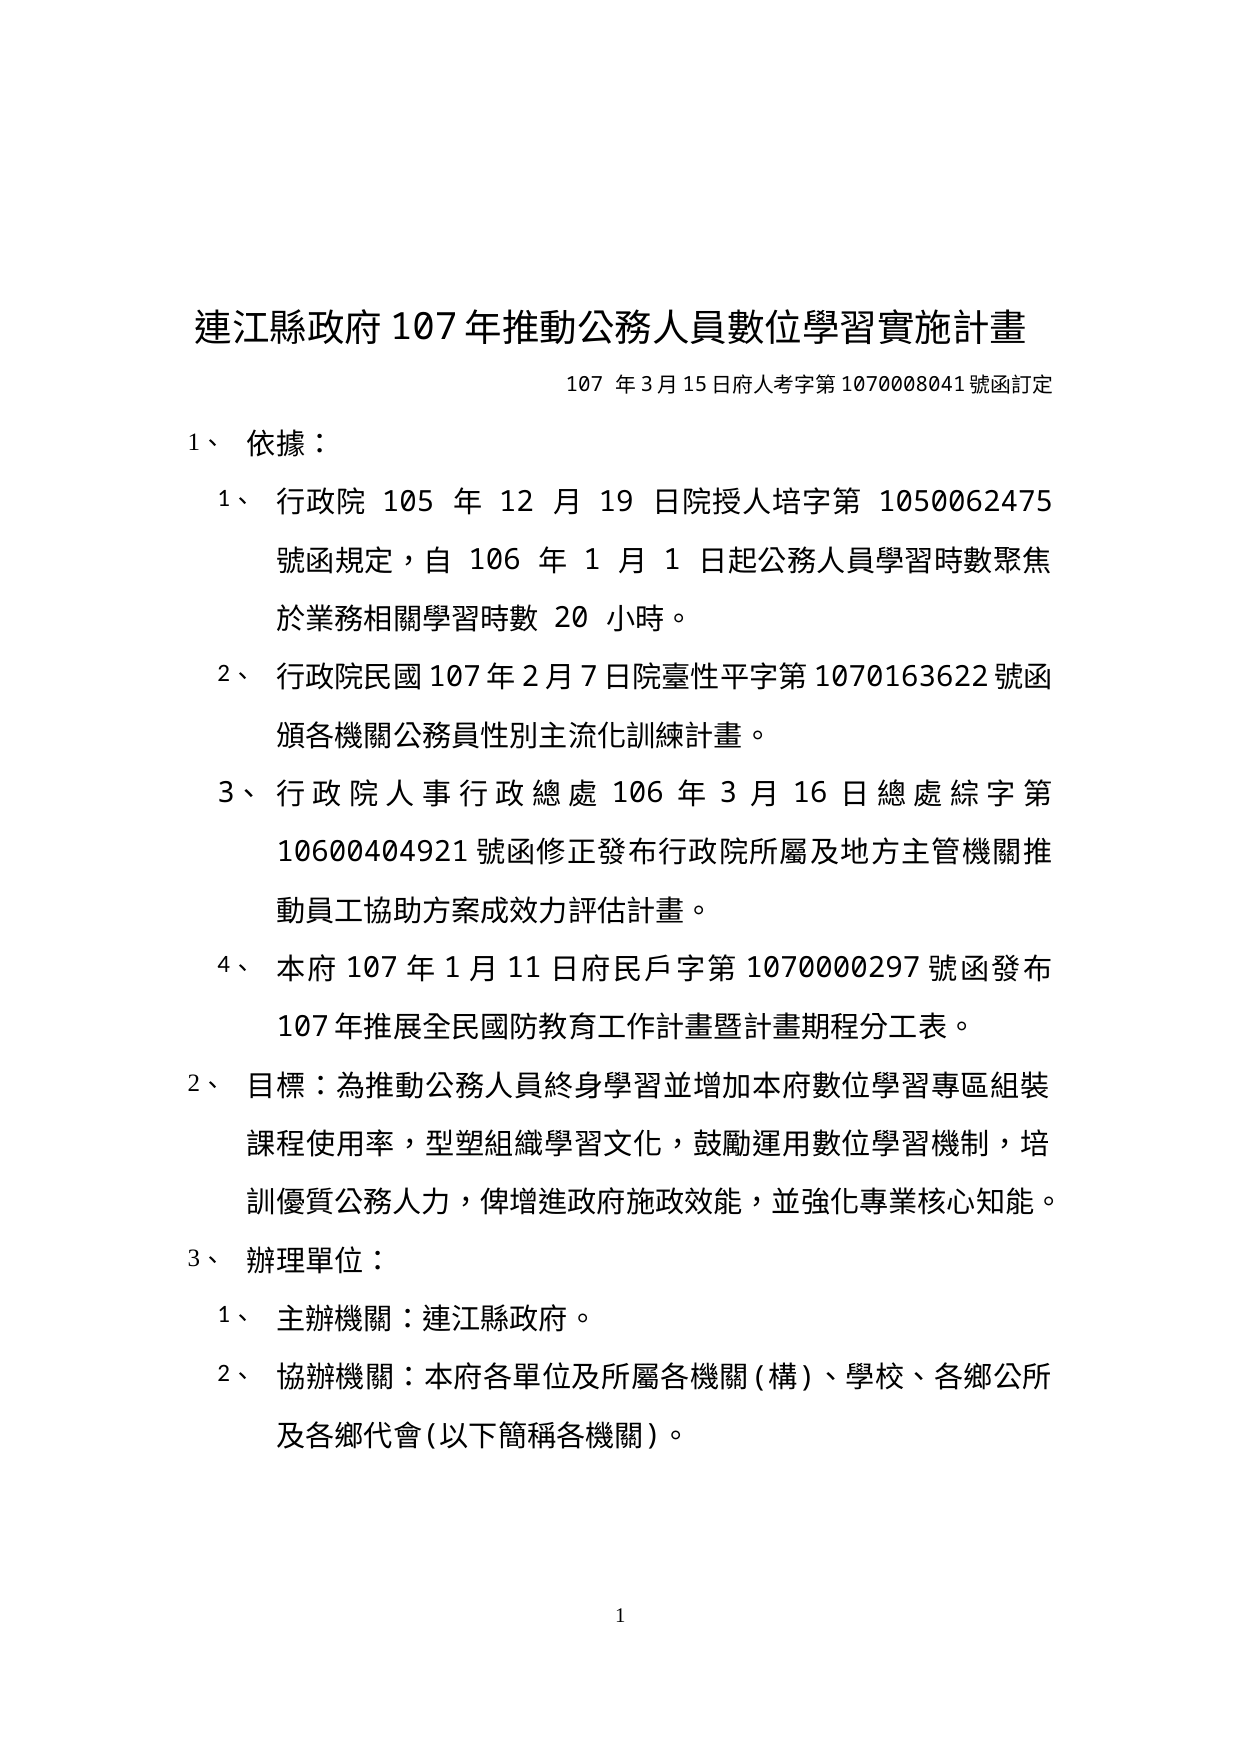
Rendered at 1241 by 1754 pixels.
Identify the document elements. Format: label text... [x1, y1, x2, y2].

list 本府107年1月11日府民戶字第1070000297號函發布107年推展全民國防教育工作計畫暨計畫期程分工表。 [217, 927, 1053, 1044]
list 目標：為推動公務人員終身學習並增加本府數位學習專區組裝課程使用率，型塑組織學習文化，鼓勵運用數位學習機制，培訓優質公務人力，俾增進政府施政效能，並強化專業核心知能。 [187, 1044, 1053, 1219]
list 行政院人事行政總處106年3月16日總處綜字第 10600404921號函修正發布行政院所屬及地方主管機關推動員工協助方案成效力評估計畫。 [217, 752, 1053, 927]
list 主辦機關：連江縣政府。 [217, 1277, 1053, 1335]
text 連江縣政府107年推動公務人員數位學習實施計畫 [187, 285, 1053, 344]
list 依據： [187, 402, 1053, 460]
list 協辦機關：本府各單位及所屬各機關(構)、學校、各鄉公所及各鄉代會(以下簡稱各機關)。 [217, 1335, 1053, 1452]
list 辦理單位： [187, 1219, 1053, 1277]
list 行政院 105 年 12 月 19 日院授人培字第 1050062475 號函規定，自 106 年 1 月 1 日起公務人員學習時數聚焦於業務相關學習時數 20 小時。 [217, 460, 1053, 635]
list 行政院民國107年2月7日院臺性平字第1070163622號函頒各機關公務員性別主流化訓練計畫。 [217, 635, 1053, 752]
text 107 年3月15日府人考字第1070008041號函訂定 [187, 344, 1053, 402]
